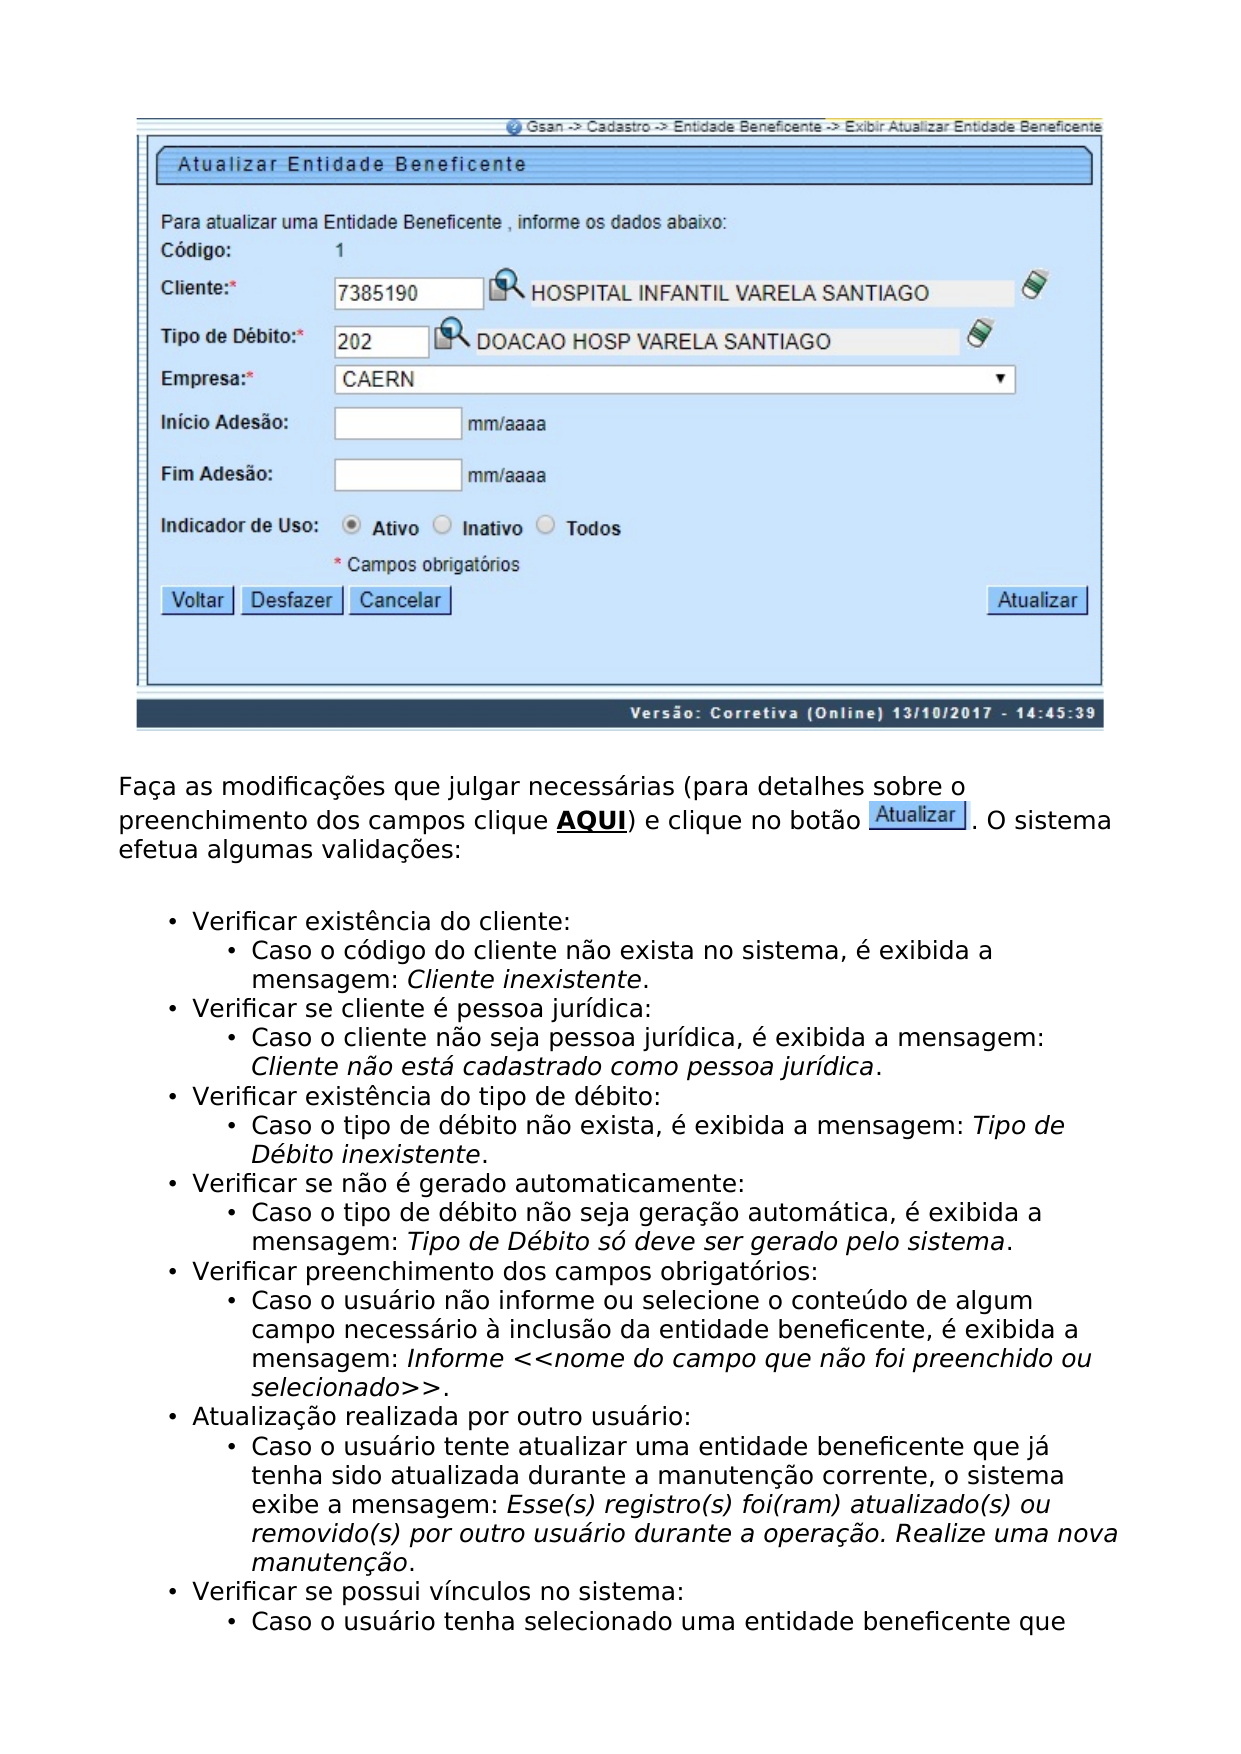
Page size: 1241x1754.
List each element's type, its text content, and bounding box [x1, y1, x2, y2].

picture [869, 801, 971, 830]
list Verificar existência do cliente: [177, 907, 1122, 936]
list Verificar existência do tipo de débito: [177, 1082, 1122, 1111]
list Verificar preenchimento dos campos obrigatórios: [177, 1257, 1122, 1286]
list Caso o tipo de débito não seja geração automática, é exibida a mensagem: Tipo de Débito só deve ser gerado pelo sistema. [236, 1198, 1122, 1257]
list Caso o tipo de débito não exista, é exibida a mensagem: Tipo de Débito inexistente. [236, 1111, 1122, 1169]
list Atualização realizada por outro usuário: [177, 1402, 1122, 1432]
list Verificar se possui vínculos no sistema: [177, 1577, 1122, 1607]
list Caso o usuário tenha selecionado uma entidade beneficente que [236, 1607, 1122, 1636]
list Caso o código do cliente não exista no sistema, é exibida a mensagem: Cliente inexistente. [236, 936, 1122, 994]
list Caso o usuário tente atualizar uma entidade beneficente que já tenha sido atualizada durante a manutenção corrente, o sistema exibe a mensagem: Esse(s) registro(s) foi(ram) atualizado(s) ou removido(s) por outro usuário durante a operação. Realize uma nova manutenção. [236, 1432, 1122, 1577]
list Caso o cliente não seja pessoa jurídica, é exibida a mensagem: Cliente não está cadastrado como pessoa jurídica. [236, 1023, 1122, 1082]
picture [136, 118, 1104, 731]
text Faça as modificações que julgar necessárias (para detalhes sobre o preenchimento dos campos clique AQUI) e clique no botão . O sistema efetua algumas validações: [118, 772, 1122, 865]
list Verificar se cliente é pessoa jurídica: [177, 994, 1122, 1023]
list Caso o usuário não informe ou selecione o conteúdo de algum campo necessário à inclusão da entidade beneficente, é exibida a mensagem: Informe <<nome do campo que não foi preenchido ou selecionado>>. [236, 1286, 1122, 1402]
list Verificar se não é gerado automaticamente: [177, 1169, 1122, 1198]
